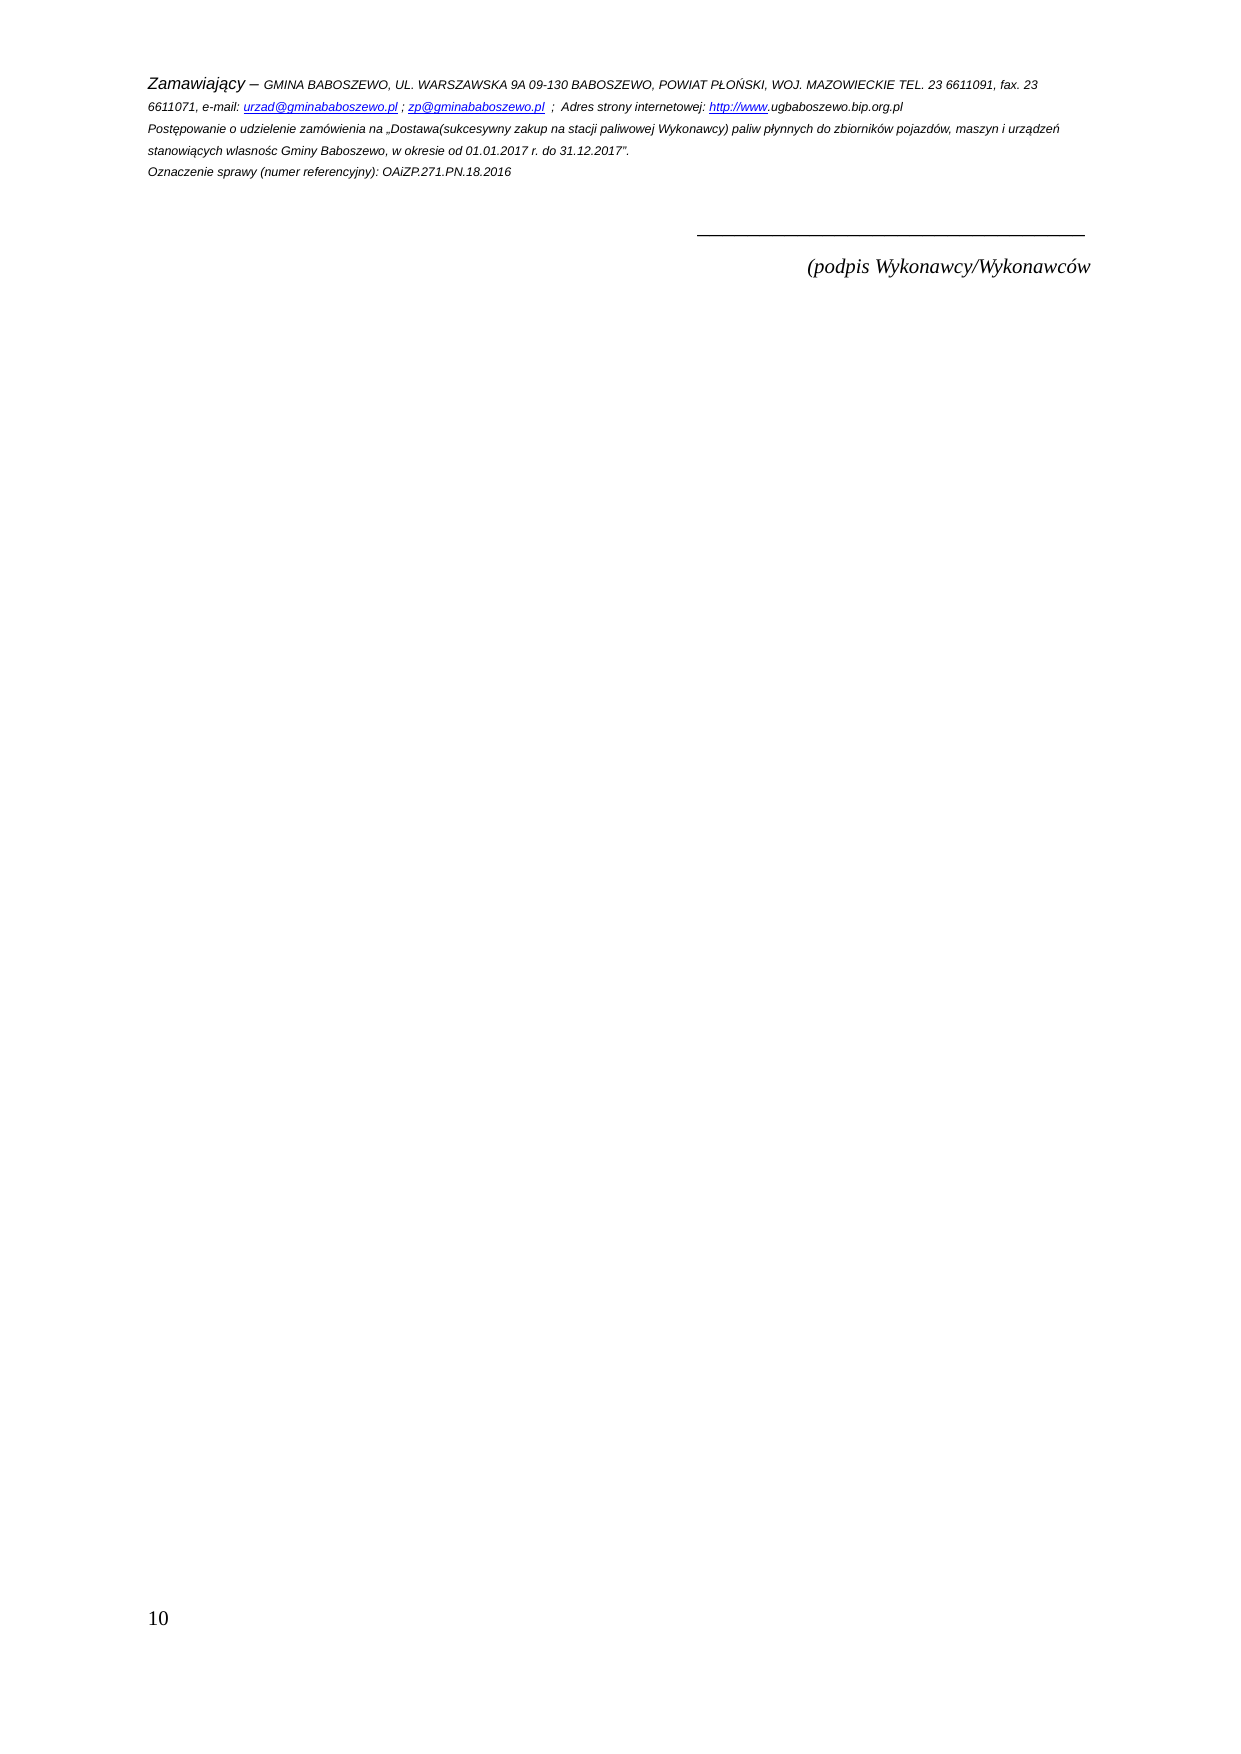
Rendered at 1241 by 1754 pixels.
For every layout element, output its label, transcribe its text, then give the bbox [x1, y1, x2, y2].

text _______________________________ [148, 210, 1093, 239]
text (podpis Wykonawcy/Wykonawców [148, 253, 1093, 278]
